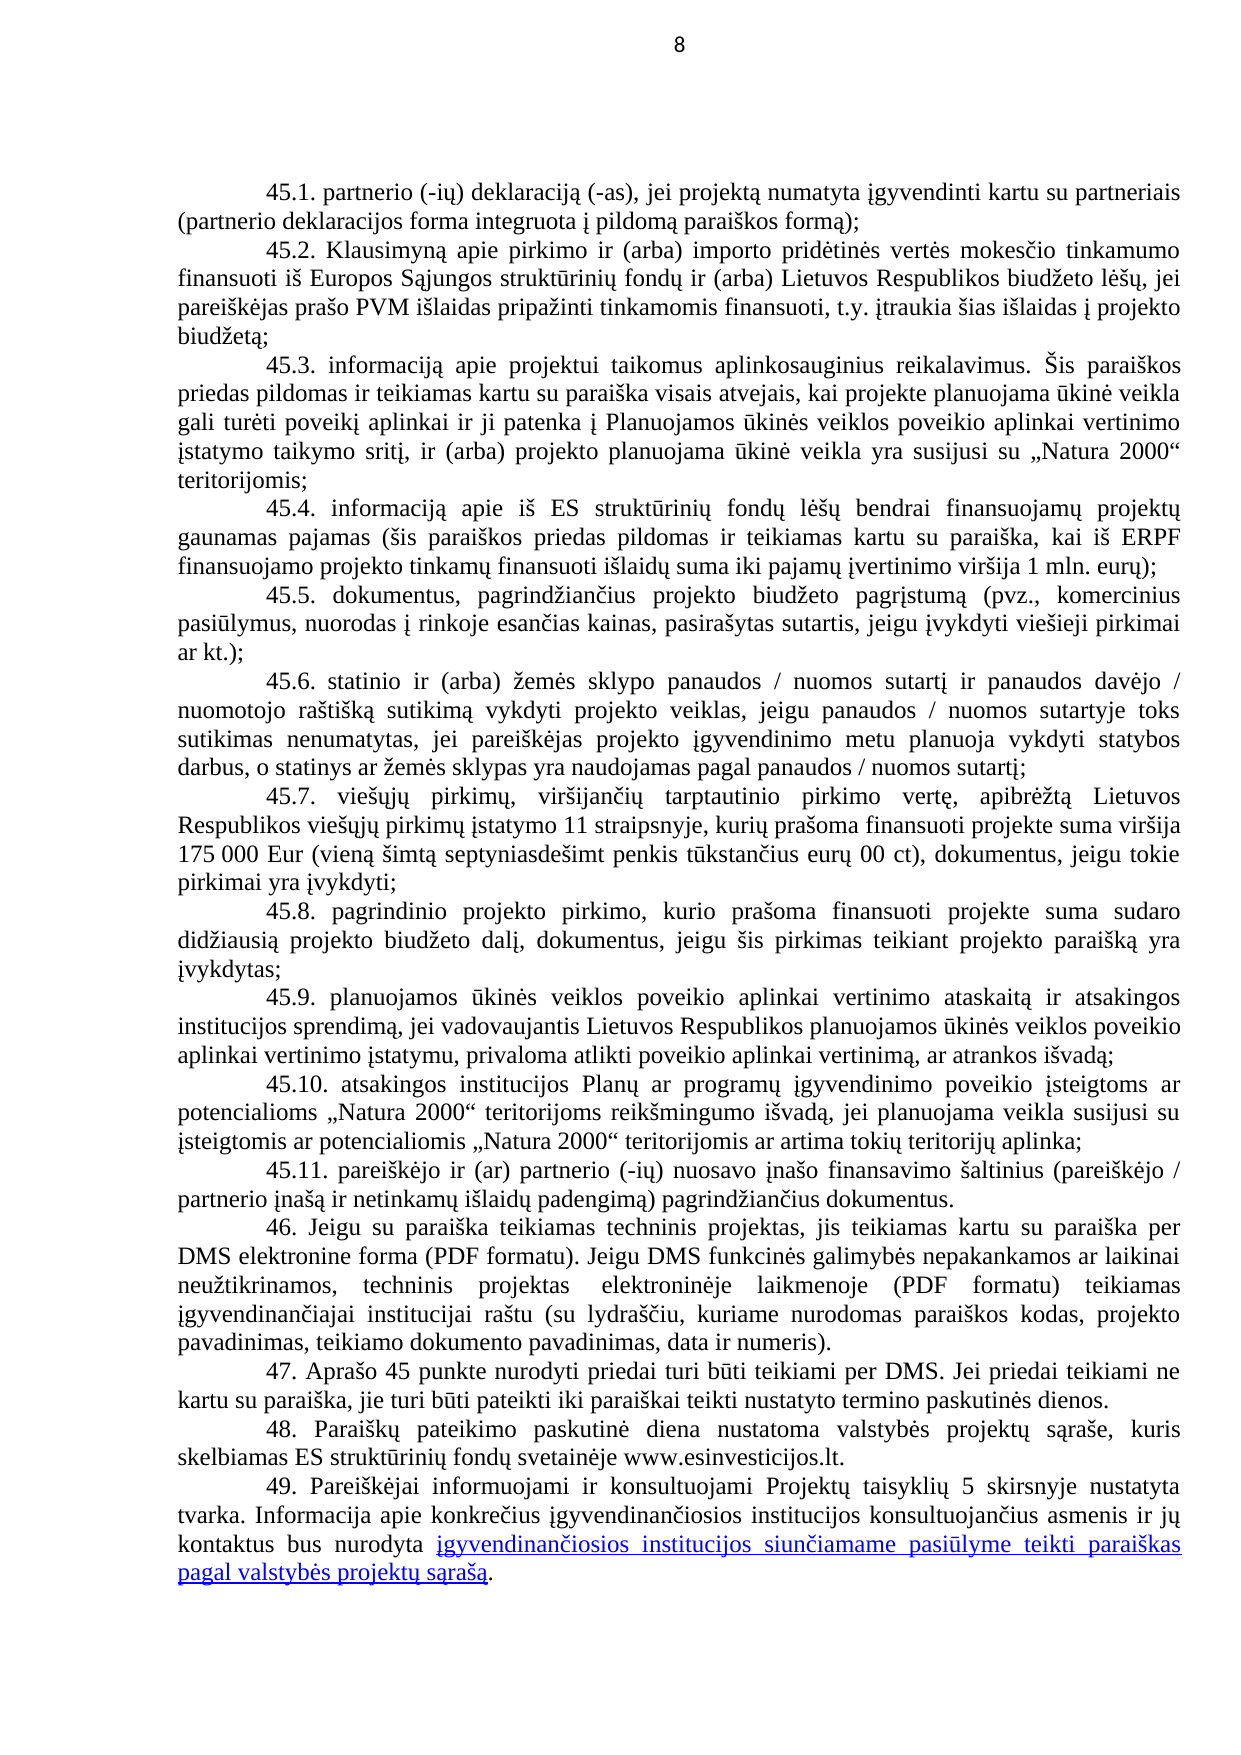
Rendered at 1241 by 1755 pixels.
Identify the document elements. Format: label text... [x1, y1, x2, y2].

text 49. Pareiškėjai informuojami ir konsultuojami Projektų taisyklių 5 skirsnyje nustatyta tvarka. Informacija apie konkrečius įgyvendinančiosios institucijos konsultuojančius asmenis ir jų kontaktus bus nurodyta įgyvendinančiosios institucijos siunčiamame pasiūlyme teikti paraiškas pagal valstybės projektų sąrašą. [177, 1471, 1181, 1586]
text 45.11. pareiškėjo ir (ar) partnerio (-ių) nuosavo įnašo finansavimo šaltinius (pareiškėjo / partnerio įnašą ir netinkamų išlaidų padengimą) pagrindžiančius dokumentus. [177, 1155, 1181, 1212]
text 46. Jeigu su paraiška teikiamas techninis projektas, jis teikiamas kartu su paraiška per DMS elektronine forma (PDF formatu). Jeigu DMS funkcinės galimybės nepakankamos ar laikinai neužtikrinamos, techninis projektas elektroninėje laikmenoje (PDF formatu) teikiamas įgyvendinančiajai institucijai raštu (su lydraščiu, kuriame nurodomas paraiškos kodas, projekto pavadinimas, teikiamo dokumento pavadinimas, data ir numeris). [177, 1212, 1181, 1356]
text 48. Paraiškų pateikimo paskutinė diena nustatoma valstybės projektų sąraše, kuris skelbiamas ES struktūrinių fondų svetainėje www.esinvesticijos.lt. [177, 1414, 1181, 1471]
text 45.9. planuojamos ūkinės veiklos poveikio aplinkai vertinimo ataskaitą ir atsakingos institucijos sprendimą, jei vadovaujantis Lietuvos Respublikos planuojamos ūkinės veiklos poveikio aplinkai vertinimo įstatymu, privaloma atlikti poveikio aplinkai vertinimą, ar atrankos išvadą; [177, 982, 1181, 1069]
text 47. Aprašo 45 punkte nurodyti priedai turi būti teikiami per DMS. Jei priedai teikiami ne kartu su paraiška, jie turi būti pateikti iki paraiškai teikti nustatyto termino paskutinės dienos. [177, 1356, 1181, 1414]
text 45.6. statinio ir (arba) žemės sklypo panaudos / nuomos sutartį ir panaudos davėjo / nuomotojo raštišką sutikimą vykdyti projekto veiklas, jeigu panaudos / nuomos sutartyje toks sutikimas nenumatytas, jei pareiškėjas projekto įgyvendinimo metu planuoja vykdyti statybos darbus, o statinys ar žemės sklypas yra naudojamas pagal panaudos / nuomos sutartį; [177, 666, 1181, 781]
text 45.5. dokumentus, pagrindžiančius projekto biudžeto pagrįstumą (pvz., komercinius pasiūlymus, nuorodas į rinkoje esančias kainas, pasirašytas sutartis, jeigu įvykdyti viešieji pirkimai ar kt.); [177, 580, 1181, 666]
text 45.7. viešųjų pirkimų, viršijančių tarptautinio pirkimo vertę, apibrėžtą Lietuvos Respublikos viešųjų pirkimų įstatymo 11 straipsnyje, kurių prašoma finansuoti projekte suma viršija 175 000 Eur (vieną šimtą septyniasdešimt penkis tūkstančius eurų 00 ct), dokumentus, jeigu tokie pirkimai yra įvykdyti; [177, 781, 1181, 896]
text 45.2. Klausimyną apie pirkimo ir (arba) importo pridėtinės vertės mokesčio tinkamumo finansuoti iš Europos Sąjungos struktūrinių fondų ir (arba) Lietuvos Respublikos biudžeto lėšų, jei pareiškėjas prašo PVM išlaidas pripažinti tinkamomis finansuoti, t.y. įtraukia šias išlaidas į projekto biudžetą; [177, 235, 1181, 350]
text 45.8. pagrindinio projekto pirkimo, kurio prašoma finansuoti projekte suma sudaro didžiausią projekto biudžeto dalį, dokumentus, jeigu šis pirkimas teikiant projekto paraišką yra įvykdytas; [177, 896, 1181, 982]
text 45.1. partnerio (-ių) deklaraciją (-as), jei projektą numatyta įgyvendinti kartu su partneriais (partnerio deklaracijos forma integruota į pildomą paraiškos formą); [177, 177, 1181, 235]
text 45.10. atsakingos institucijos Planų ar programų įgyvendinimo poveikio įsteigtoms ar potencialioms „Natura 2000“ teritorijoms reikšmingumo išvadą, jei planuojama veikla susijusi su įsteigtomis ar potencialiomis „Natura 2000“ teritorijomis ar artima tokių teritorijų aplinka; [177, 1069, 1181, 1155]
text 45.3. informaciją apie projektui taikomus aplinkosauginius reikalavimus. Šis paraiškos priedas pildomas ir teikiamas kartu su paraiška visais atvejais, kai projekte planuojama ūkinė veikla gali turėti poveikį aplinkai ir ji patenka į Planuojamos ūkinės veiklos poveikio aplinkai vertinimo įstatymo taikymo sritį, ir (arba) projekto planuojama ūkinė veikla yra susijusi su „Natura 2000“ teritorijomis; [177, 350, 1181, 493]
text 45.4. informaciją apie iš ES struktūrinių fondų lėšų bendrai finansuojamų projektų gaunamas pajamas (šis paraiškos priedas pildomas ir teikiamas kartu su paraiška, kai iš ERPF finansuojamo projekto tinkamų finansuoti išlaidų suma iki pajamų įvertinimo viršija 1 mln. eurų); [177, 493, 1181, 580]
